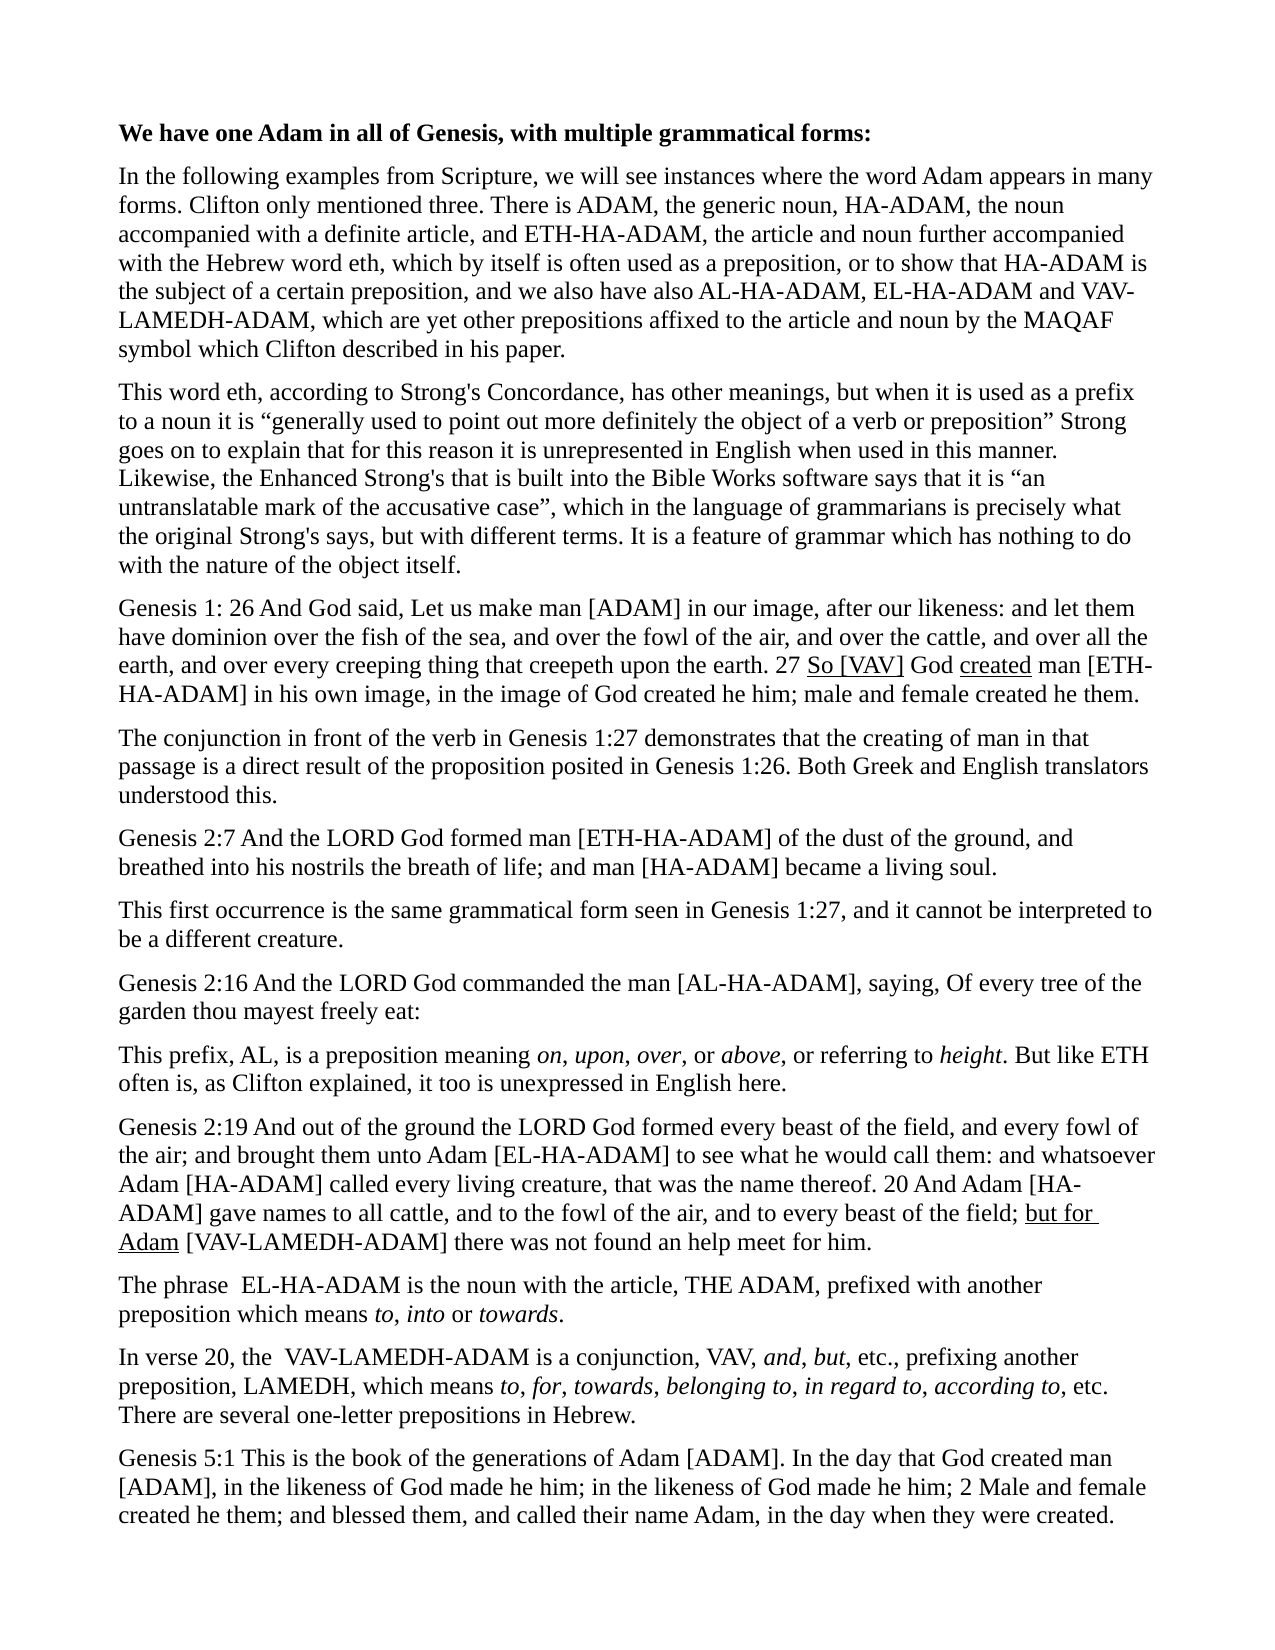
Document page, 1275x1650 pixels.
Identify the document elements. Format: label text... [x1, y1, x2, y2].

text This word eth, according to Strong's Concordance, has other meanings, but when it is used as a prefix to a noun it is “generally used to point out more definitely the object of a verb or preposition” Strong goes on to explain that for this reason it is unrepresented in English when used in this manner. Likewise, the Enhanced Strong's that is built into the Bible Works software says that it is “an untranslatable mark of the accusative case”, which in the language of grammarians is precisely what the original Strong's says, but with different terms. It is a feature of grammar which has nothing to do with the nature of the object itself. [118, 377, 1157, 578]
text Genesis 2:7 And the LORD God formed man [ETH-HA-ADAM] of the dust of the ground, and breathed into his nostrils the breath of life; and man [HA-ADAM] became a living soul. [118, 823, 1157, 881]
text This first occurrence is the same grammatical form seen in Genesis 1:27, and it cannot be interpreted to be a different creature. [118, 896, 1157, 953]
text In verse 20, the VAV-LAMEDH-ADAM is a conjunction, VAV, and, but, etc., prefixing another preposition, LAMEDH, which means to, for, towards, belonging to, in regard to, according to, etc. There are several one-letter prepositions in Hebrew. [118, 1342, 1157, 1428]
text Genesis 2:19 And out of the ground the LORD God formed every beast of the field, and every fowl of the air; and brought them unto Adam [EL-HA-ADAM] to see what he would call them: and whatsoever Adam [HA-ADAM] called every living creature, that was the name thereof. 20 And Adam [HA-ADAM] gave names to all cattle, and to the fowl of the air, and to every beast of the field; but for Adam [VAV-LAMEDH-ADAM] there was not found an help meet for him. [118, 1112, 1157, 1256]
text Genesis 2:16 And the LORD God commanded the man [AL-HA-ADAM], saying, Of every tree of the garden thou mayest freely eat: [118, 968, 1157, 1025]
text We have one Adam in all of Genesis, with multiple grammatical forms: [118, 118, 1157, 147]
text Genesis 5:1 This is the book of the generations of Adam [ADAM]. In the day that God created man [ADAM], in the likeness of God made he him; in the likeness of God made he him; 2 Male and female created he them; and blessed them, and called their name Adam, in the day when they were created. [118, 1443, 1157, 1529]
text In the following examples from Scripture, we will see instances where the word Adam appears in many forms. Clifton only mentioned three. There is ADAM, the generic noun, HA-ADAM, the noun accompanied with a definite article, and ETH-HA-ADAM, the article and noun further accompanied with the Hebrew word eth, which by itself is often used as a preposition, or to show that HA-ADAM is the subject of a certain preposition, and we also have also AL-HA-ADAM, EL-HA-ADAM and VAV-LAMEDH-ADAM, which are yet other prepositions affixed to the article and noun by the MAQAF symbol which Clifton described in his paper. [118, 161, 1157, 363]
text This prefix, AL, is a preposition meaning on, upon, over, or above, or referring to height. But like ETH often is, as Clifton explained, it too is unexpressed in English here. [118, 1040, 1157, 1097]
text Genesis 1: 26 And God said, Let us make man [ADAM] in our image, after our likeness: and let them have dominion over the fish of the sea, and over the fowl of the air, and over the cattle, and over all the earth, and over every creeping thing that creepeth upon the earth. 27 So [VAV] God created man [ETH-HA-ADAM] in his own image, in the image of God created he him; male and female created he them. [118, 593, 1157, 708]
text The conjunction in front of the verb in Genesis 1:27 demonstrates that the creating of man in that passage is a direct result of the proposition posited in Genesis 1:26. Both Greek and English translators understood this. [118, 723, 1157, 809]
text The phrase EL-HA-ADAM is the noun with the article, THE ADAM, prefixed with another preposition which means to, into or towards. [118, 1270, 1157, 1328]
